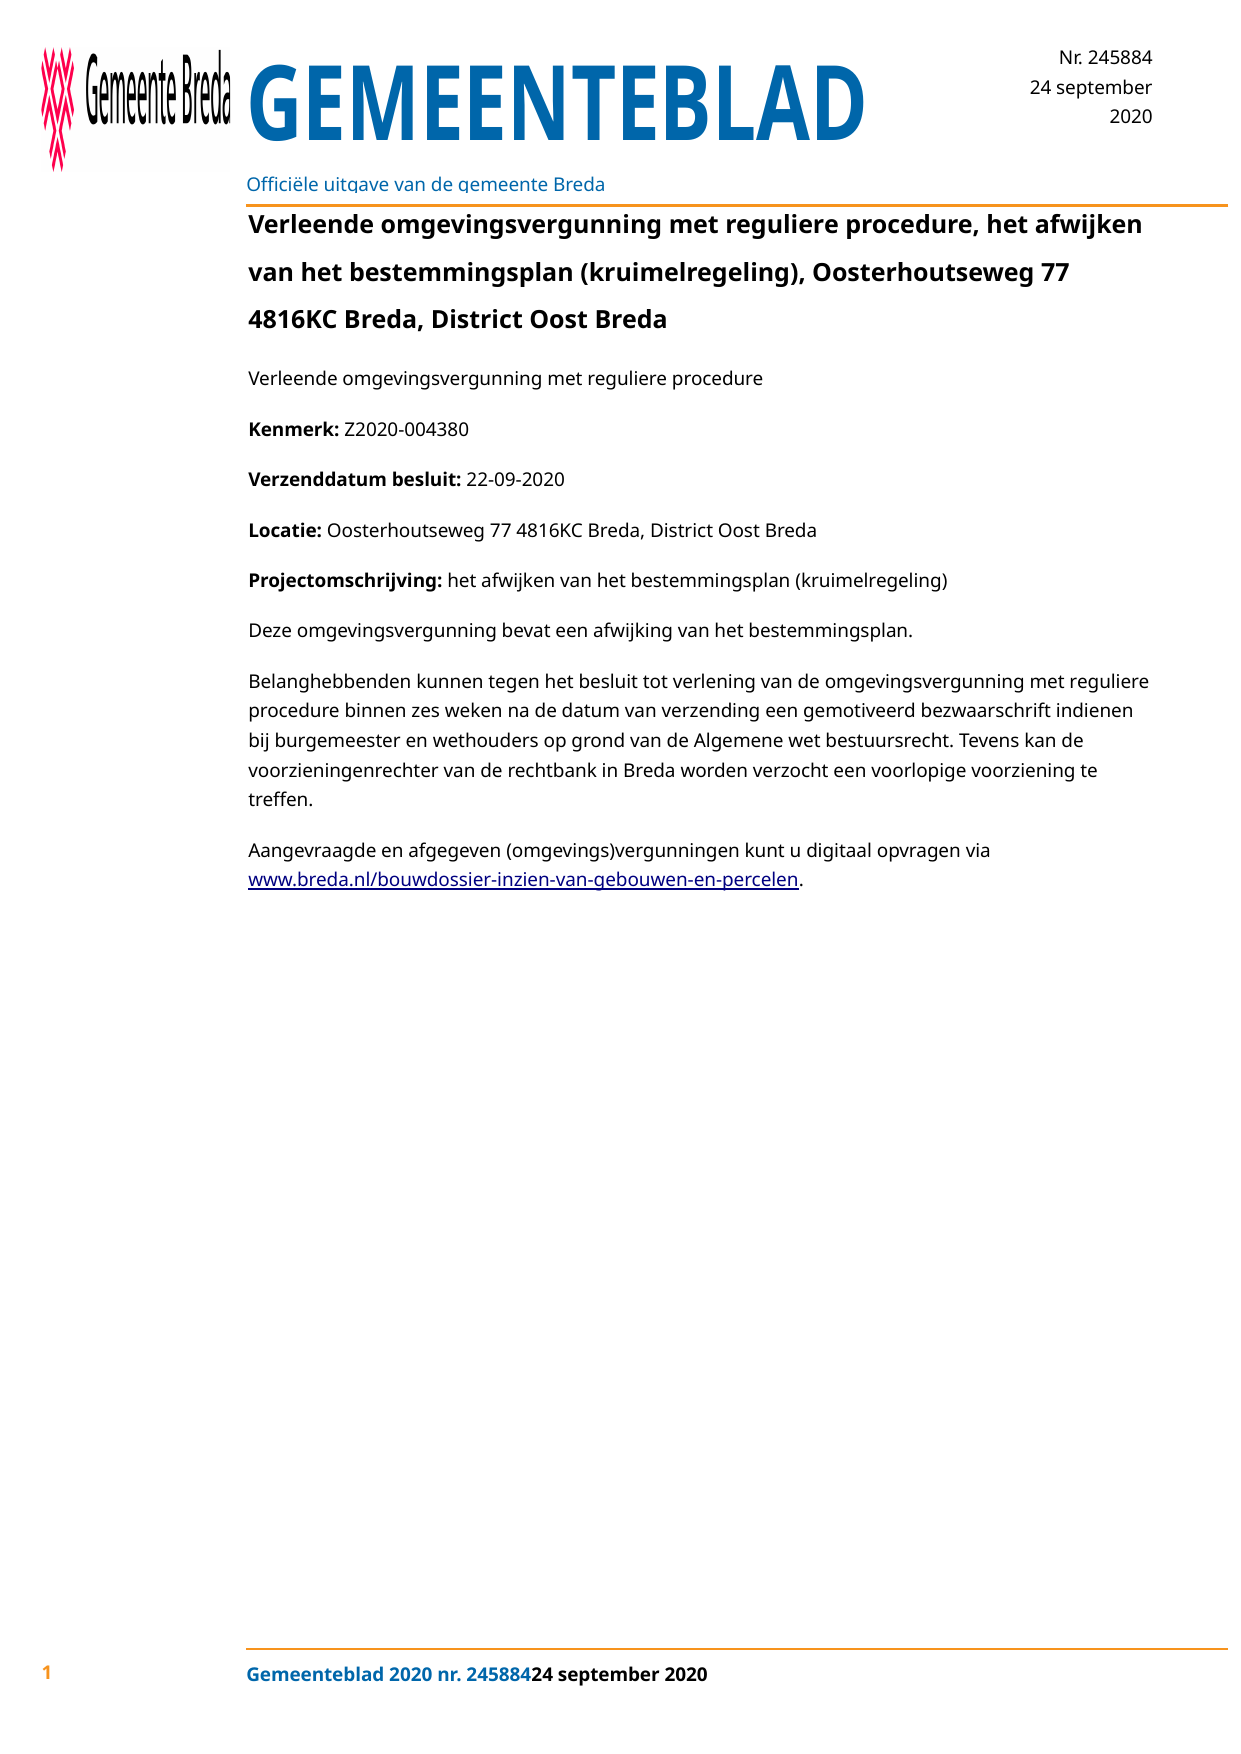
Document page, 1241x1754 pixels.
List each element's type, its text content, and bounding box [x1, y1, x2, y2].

text Verzenddatum besluit: 22-09-2020 [248, 466, 1152, 492]
text Locatie: Oosterhoutseweg 77 4816KC Breda, District Oost Breda [248, 517, 1152, 542]
text Belanghebbenden kunnen tegen het besluit tot verlening van de omgevingsvergunning met reguliere procedure binnen zes weken na de datum van verzending een gemotiveerd bezwaarschrift indienen bij burgemeester en wethouders op grond van de Algemene wet bestuursrecht. Tevens kan de voorzieningenrechter van de rechtbank in Breda worden verzocht een voorlopige voorziening te treffen. [248, 668, 1152, 812]
text Verleende omgevingsvergunning met reguliere procedure [248, 366, 1152, 391]
text Aangevraagde en afgegeven (omgevings)vergunningen kunt u digitaal opvragen via www.breda.nl/bouwdossier-inzien-van-gebouwen-en-percelen. [248, 837, 1152, 892]
text Projectomschrijving: het afwijken van het bestemmingsplan (kruimelregeling) [248, 567, 1152, 593]
picture [41, 47, 231, 172]
text Kenmerk: Z2020-004380 [248, 416, 1152, 442]
text Deze omgevingsvergunning bevat een afwijking van het bestemmingsplan. [248, 618, 1152, 643]
text Verleende omgevingsvergunning met reguliere procedure, het afwijken van het bestemmingsplan (kruimelregeling), Oosterhoutseweg 77 4816KC Breda, District Oost Breda [248, 207, 1152, 336]
